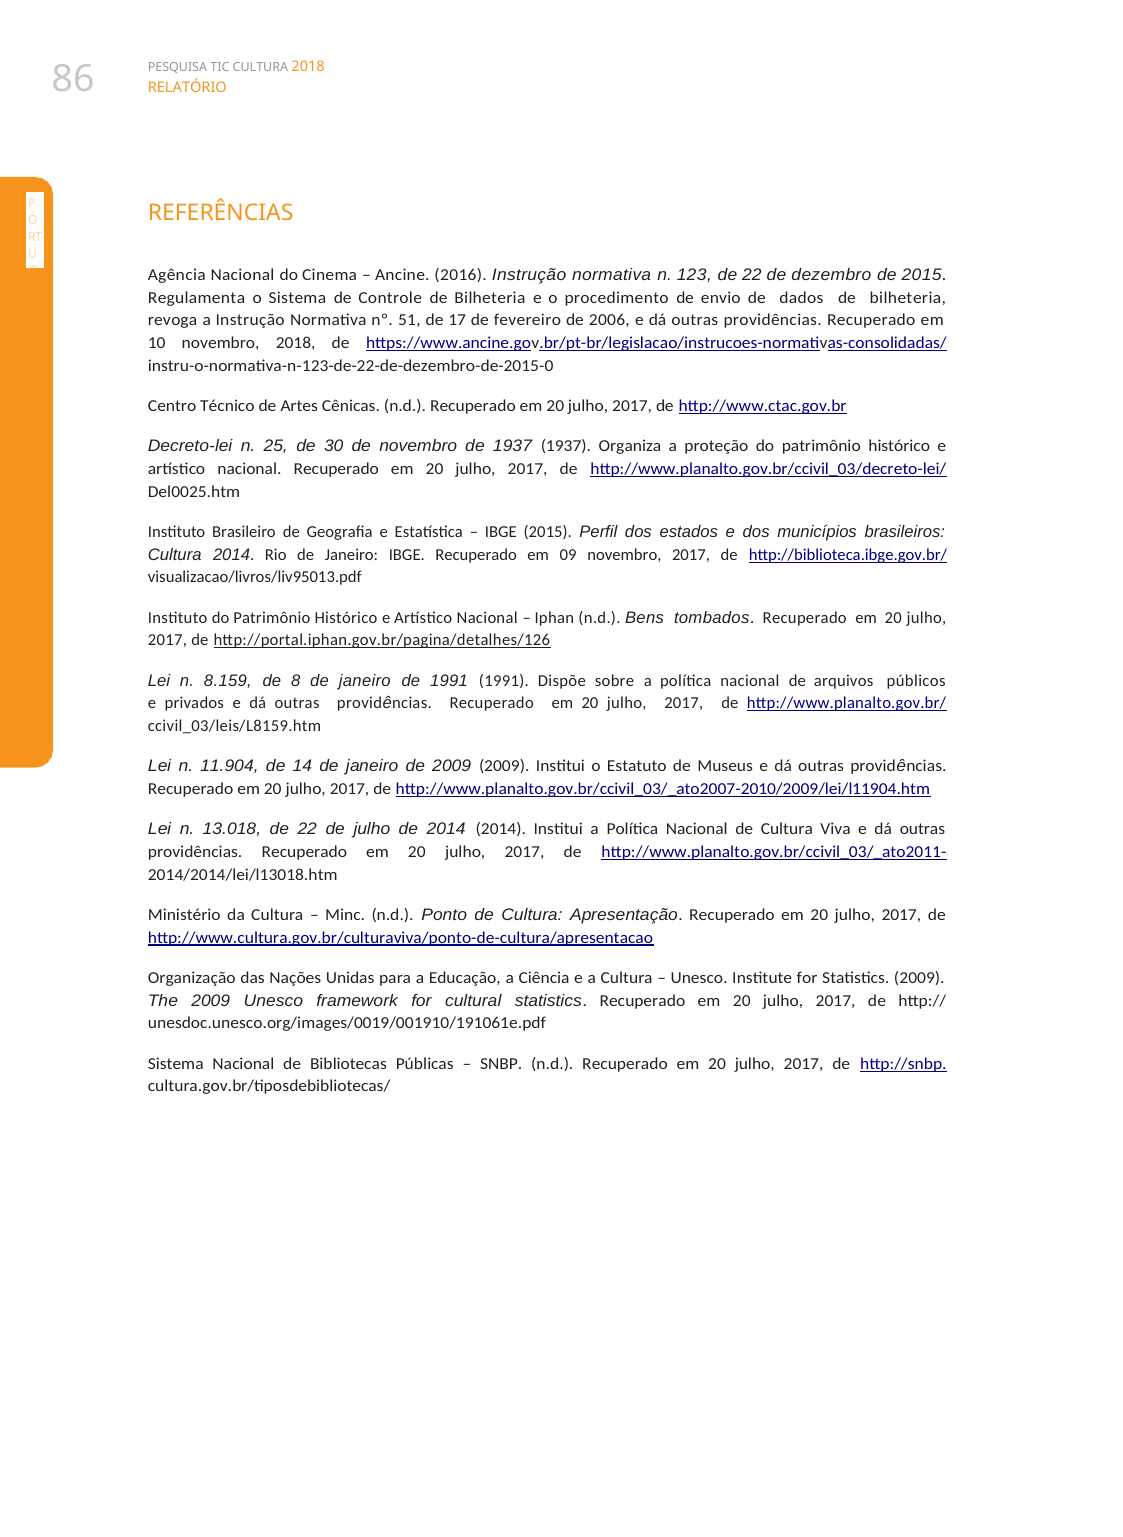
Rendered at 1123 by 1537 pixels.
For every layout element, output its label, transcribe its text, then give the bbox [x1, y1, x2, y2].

text Sistema Nacional de Bibliotecas Públicas – SNBP. (n.d.). Recuperado em 20 julho, 2017, de http://snbp. cultura.gov.br/tiposdebibliotecas/ [148, 1053, 946, 1096]
text 10 novembro, 2018, de https://www.ancine.gov.br/pt-br/legislacao/instrucoes-normativas-consolidadas/ instru-o-normativa-n-123-de-22-de-dezembro-de-2015-0 [148, 332, 946, 375]
text Centro Técnico de Artes Cênicas. (n.d.). Recuperado em 20 julho, 2017, de http://www.ctac.gov.br [148, 395, 987, 415]
text Instituto do Patrimônio Histórico e Artístico Nacional – Iphan (n.d.). Bens tombados. Recuperado em 20 julho, 2017, de http://portal.iphan.gov.br/pagina/detalhes/126 [148, 607, 946, 650]
text Lei n. 13.018, de 22 de julho de 2014 (2014). Institui a Política Nacional de Cultura Viva e dá outras providências. Recuperado em 20 julho, 2017, de http://www.planalto.gov.br/ccivil_03/_ato2011- 2014/2014/lei/l13018.htm [148, 819, 946, 884]
text Organização das Nações Unidas para a Educação, a Ciência e a Cultura – Unesco. Institute for Statistics. (2009). The 2009 Unesco framework for cultural statistics. Recuperado em 20 julho, 2017, de http:// unesdoc.unesco.org/images/0019/001910/191061e.pdf [148, 967, 946, 1033]
text Lei n. 8.159, de 8 de janeiro de 1991 (1991). Dispõe sobre a política nacional de arquivos públicos e privados e dá outras providências. Recuperado em 20 julho, 2017, de http://www.planalto.gov.br/ ccivil_03/leis/L8159.htm [148, 670, 946, 736]
text Ministério da Cultura – Minc. (n.d.). Ponto de Cultura: Apresentação. Recuperado em 20 julho, 2017, de http://www.cultura.gov.br/culturaviva/ponto-de-cultura/apresentacao [148, 904, 946, 947]
text Instituto Brasileiro de Geografia e Estatística – IBGE (2015). Perfil dos estados e dos municípios brasileiros: Cultura 2014. Rio de Janeiro: IBGE. Recuperado em 09 novembro, 2017, de http://biblioteca.ibge.gov.br/ visualizacao/livros/liv95013.pdf [148, 521, 947, 587]
text Lei n. 11.904, de 14 de janeiro de 2009 (2009). Institui o Estatuto de Museus e dá outras providências. Recuperado em 20 julho, 2017, de http://www.planalto.gov.br/ccivil_03/_ato2007-2010/2009/lei/l11904.htm [148, 756, 946, 799]
subtitle REFERÊNCIAS [148, 196, 987, 228]
text Decreto-lei n. 25, de 30 de novembro de 1937 (1937). Organiza a proteção do patrimônio histórico e artístico nacional. Recuperado em 20 julho, 2017, de http://www.planalto.gov.br/ccivil_03/decreto-lei/ Del0025.htm [148, 436, 946, 501]
text PORTUGUÊS [28, 194, 44, 268]
text Agência Nacional do Cinema – Ancine. (2016). Instrução normativa n. 123, de 22 de dezembro de 2015. Regulamenta o Sistema de Controle de Bilheteria e o procedimento de envio de dados de bilheteria, revoga a Instrução Normativa nº. 51, de 17 de fevereiro de 2006, e dá outras providências. Recuperado em [148, 264, 947, 330]
